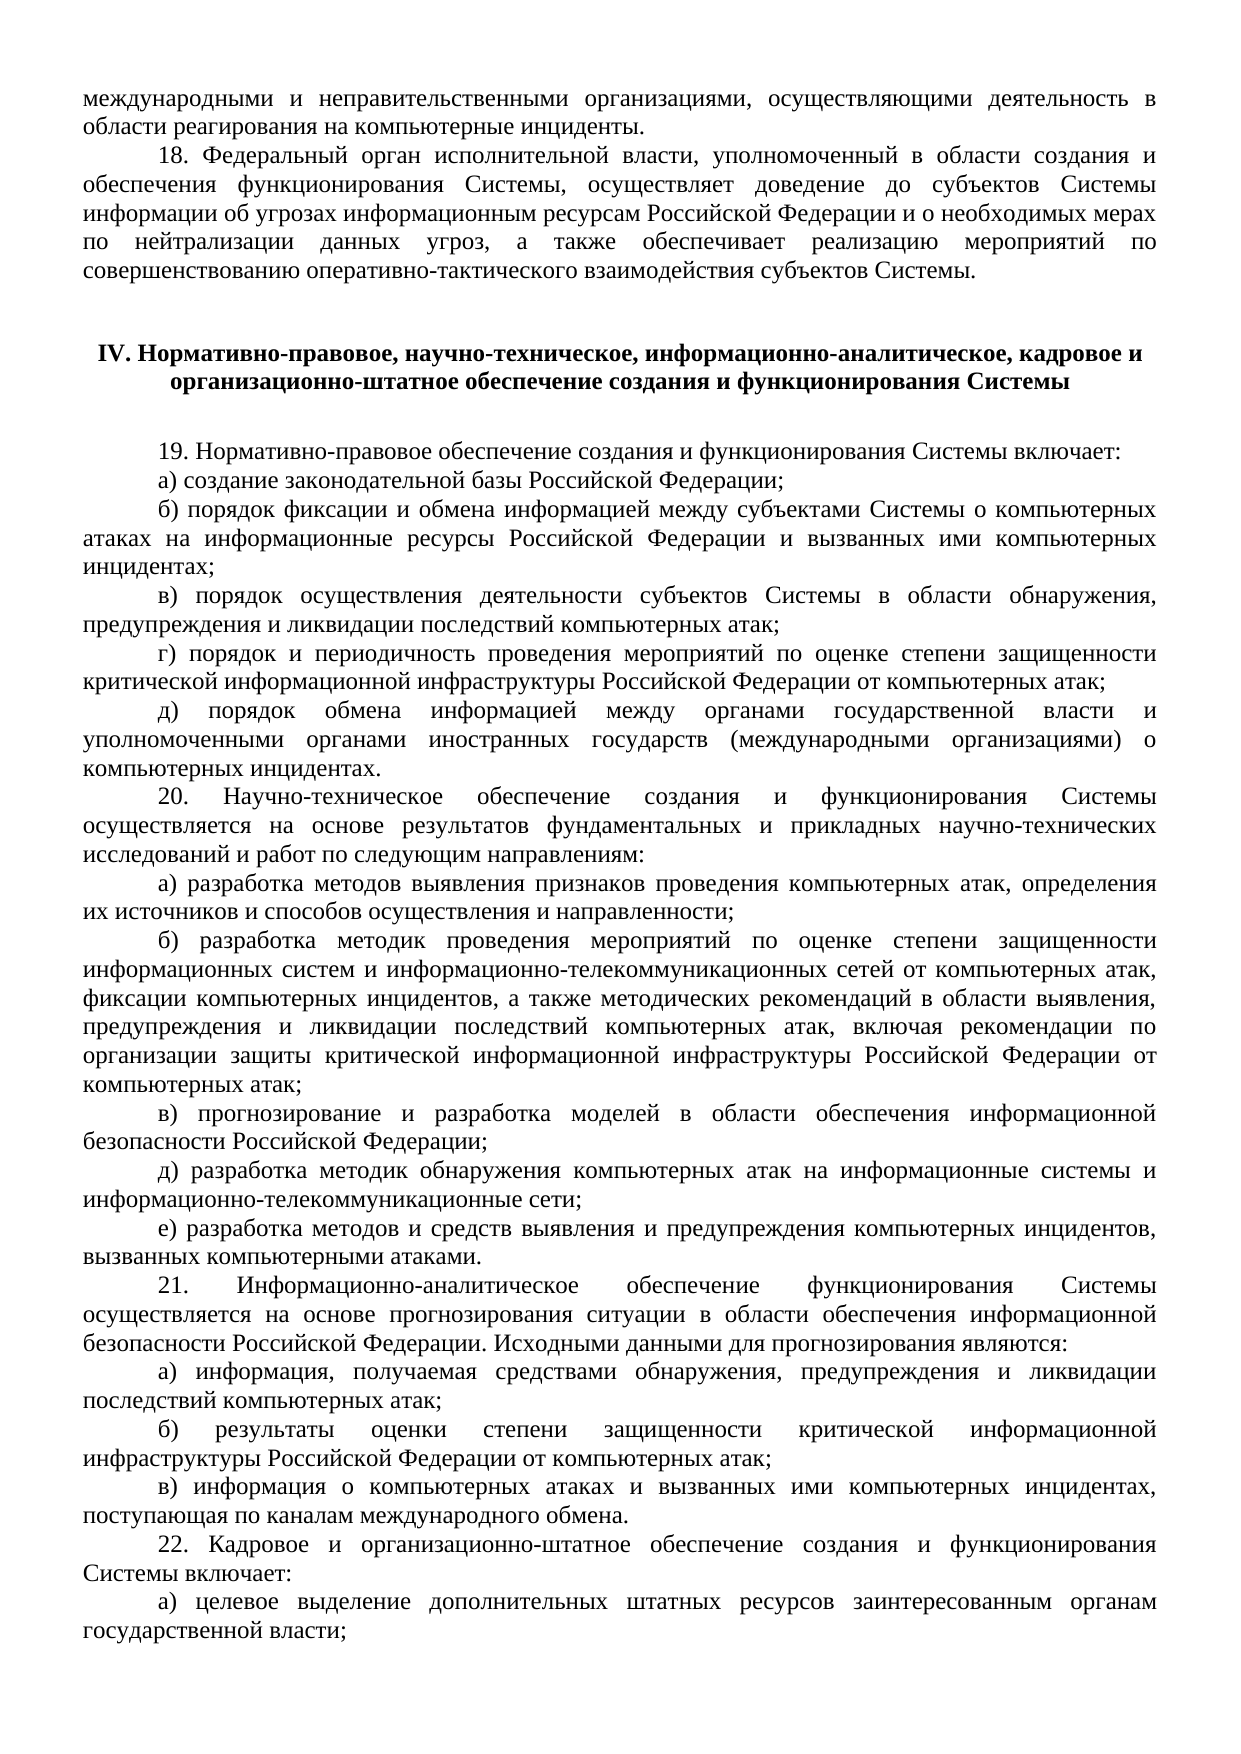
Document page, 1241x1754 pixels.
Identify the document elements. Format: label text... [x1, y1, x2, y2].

text 19. Нормативно-правовое обеспечение создания и функционирования Системы включает: [83, 436, 1157, 465]
text в) прогнозирование и разработка моделей в области обеспечения информационной безопасности Российской Федерации; [83, 1098, 1157, 1155]
text а) информация, получаемая средствами обнаружения, предупреждения и ликвидации последствий компьютерных атак; [83, 1356, 1157, 1414]
text а) создание законодательной базы Российской Федерации; [83, 465, 1157, 494]
text 22. Кадровое и организационно-штатное обеспечение создания и функционирования Системы включает: [83, 1529, 1157, 1586]
text д) разработка методик обнаружения компьютерных атак на информационные системы и информационно-телекоммуникационные сети; [83, 1155, 1157, 1213]
text б) результаты оценки степени защищенности критической информационной инфраструктуры Российской Федерации от компьютерных атак; [83, 1414, 1157, 1471]
text г) порядок и периодичность проведения мероприятий по оценке степени защищенности критической информационной инфраструктуры Российской Федерации от компьютерных атак; [83, 638, 1157, 695]
text международными и неправительственными организациями, осуществляющими деятельность в области реагирования на компьютерные инциденты. [83, 83, 1157, 140]
text б) порядок фиксации и обмена информацией между субъектами Системы о компьютерных атаках на информационные ресурсы Российской Федерации и вызванных ими компьютерных инцидентах; [83, 494, 1157, 580]
text 21. Информационно-аналитическое обеспечение функционирования Системы осуществляется на основе прогнозирования ситуации в области обеспечения информационной безопасности Российской Федерации. Исходными данными для прогнозирования являются: [83, 1270, 1157, 1356]
text в) информация о компьютерных атаках и вызванных ими компьютерных инцидентах, поступающая по каналам международного обмена. [83, 1471, 1157, 1529]
subtitle IV. Нормативно-правовое, научно-техническое, информационно-аналитическое, кадровое и организационно-штатное обеспечение создания и функционирования Системы [83, 338, 1157, 395]
text в) порядок осуществления деятельности субъектов Системы в области обнаружения, предупреждения и ликвидации последствий компьютерных атак; [83, 580, 1157, 638]
text е) разработка методов и средств выявления и предупреждения компьютерных инцидентов, вызванных компьютерными атаками. [83, 1213, 1157, 1270]
text 18. Федеральный орган исполнительной власти, уполномоченный в области создания и обеспечения функционирования Системы, осуществляет доведение до субъектов Системы информации об угрозах информационным ресурсам Российской Федерации и о необходимых мерах по нейтрализации данных угроз, а также обеспечивает реализацию мероприятий по совершенствованию оперативно-тактического взаимодействия субъектов Системы. [83, 140, 1157, 284]
text а) целевое выделение дополнительных штатных ресурсов заинтересованным органам государственной власти; [83, 1586, 1157, 1644]
text а) разработка методов выявления признаков проведения компьютерных атак, определения их источников и способов осуществления и направленности; [83, 868, 1157, 925]
text д) порядок обмена информацией между органами государственной власти и уполномоченными органами иностранных государств (международными организациями) о компьютерных инцидентах. [83, 695, 1157, 781]
text 20. Научно-техническое обеспечение создания и функционирования Системы осуществляется на основе результатов фундаментальных и прикладных научно-технических исследований и работ по следующим направлениям: [83, 781, 1157, 868]
text б) разработка методик проведения мероприятий по оценке степени защищенности информационных систем и информационно-телекоммуникационных сетей от компьютерных атак, фиксации компьютерных инцидентов, а также методических рекомендаций в области выявления, предупреждения и ликвидации последствий компьютерных атак, включая рекомендации по организации защиты критической информационной инфраструктуры Российской Федерации от компьютерных атак; [83, 925, 1157, 1098]
